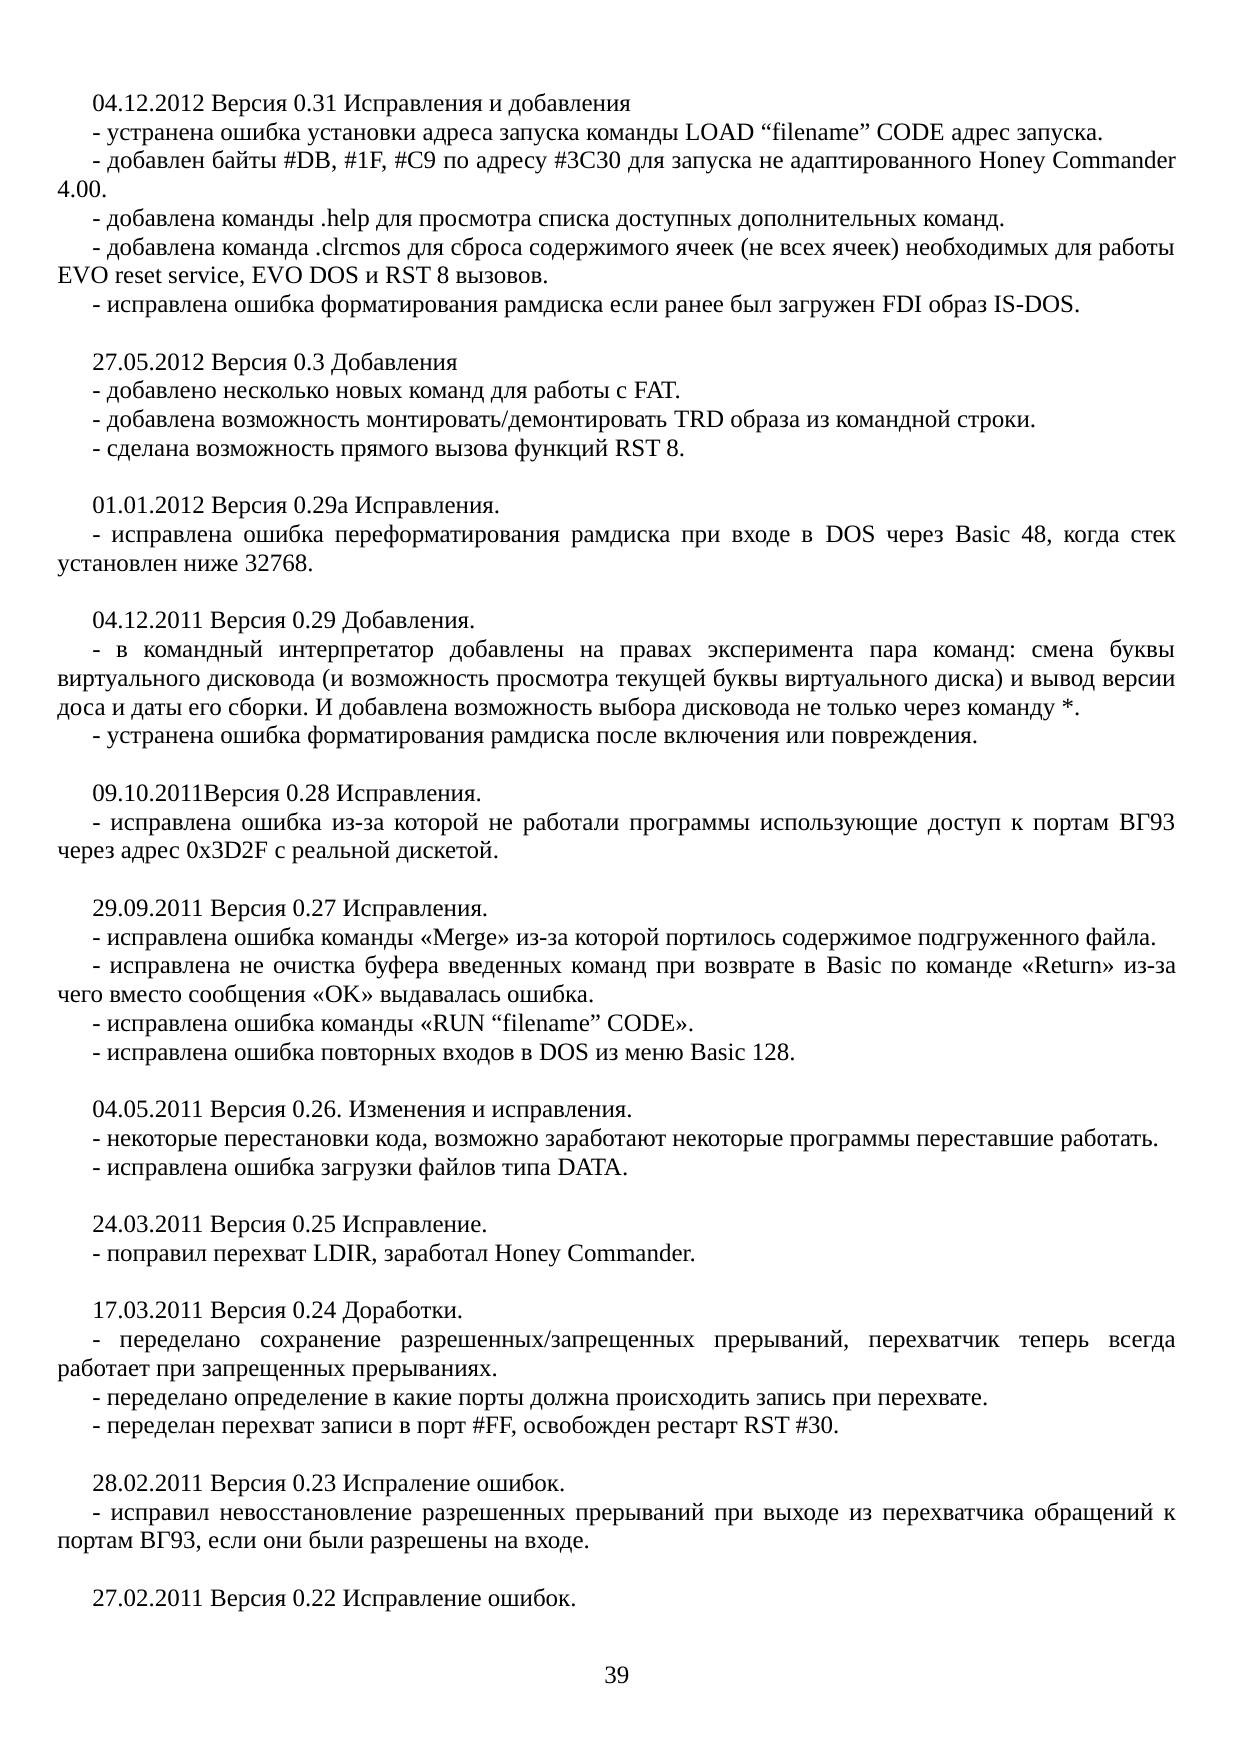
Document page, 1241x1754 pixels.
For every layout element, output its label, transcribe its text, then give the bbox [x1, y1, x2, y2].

text - исправлена не очистка буфера введенных команд при возврате в Basic по команде «Return» из-за чего вместо сообщения «OK» выдавалась ошибка. [57, 951, 1176, 1008]
text 04.12.2011 Версия 0.29 Добавления. [57, 606, 1176, 634]
text - исправлена ошибка загрузки файлов типа DATA. [57, 1152, 1176, 1181]
text - исправлена ошибка переформатирования рамдиска при входе в DOS через Basic 48, когда стек установлен ниже 32768. [57, 519, 1176, 577]
text - добавлена команда .clrcmos для сброса содержимого ячеек (не всех ячеек) необходимых для работы EVO reset service, EVO DOS и RST 8 вызовов. [57, 232, 1176, 289]
text - исправлена ошибка форматирования рамдиска если ранее был загружен FDI образ IS-DOS. [57, 289, 1176, 318]
text - устранена ошибка установки адреса запуска команды LOAD “filename” CODE адрес запуска. [57, 117, 1176, 146]
text - переделано определение в какие порты должна происходить запись при перехвате. [57, 1382, 1176, 1411]
text - добавлена возможность монтировать/демонтировать TRD образа из командной строки. [57, 404, 1176, 433]
text 27.05.2012 Версия 0.3 Добавления [57, 347, 1176, 376]
text - исправлена ошибка команды «RUN “filename” CODE». [57, 1008, 1176, 1037]
text - добавлена команды .help для просмотра списка доступных дополнительных команд. [57, 203, 1176, 232]
text 24.03.2011 Версия 0.25 Исправление. [57, 1209, 1176, 1238]
text - поправил перехват LDIR, заработал Honey Commander. [57, 1238, 1176, 1267]
text - добавлен байты #DB, #1F, #C9 по адресу #3C30 для запуска не адаптированного Honey Commander 4.00. [57, 146, 1176, 203]
text 04.05.2011 Версия 0.26. Изменения и исправления. [57, 1094, 1176, 1123]
text 27.02.2011 Версия 0.22 Исправление ошибок. [57, 1583, 1176, 1612]
text - исправлена ошибка повторных входов в DOS из меню Basic 128. [57, 1037, 1176, 1066]
text - устранена ошибка форматирования рамдиска после включения или повреждения. [57, 721, 1176, 749]
text - исправил невосстановление разрешенных прерываний при выходе из перехватчика обращений к портам ВГ93, если они были разрешены на входе. [57, 1497, 1176, 1554]
text - сделана возможность прямого вызова функций RST 8. [57, 433, 1176, 462]
text - переделано сохранение разрешенных/запрещенных прерываний, перехватчик теперь всегда работает при запрещенных прерываниях. [57, 1324, 1176, 1382]
text - переделан перехват записи в порт #FF, освобожден рестарт RST #30. [57, 1411, 1176, 1439]
text 29.09.2011 Версия 0.27 Исправления. [57, 893, 1176, 922]
text 09.10.2011Версия 0.28 Исправления. [57, 778, 1176, 807]
text - исправлена ошибка команды «Merge» из-за которой портилось содержимое подгруженного файла. [57, 922, 1176, 951]
text 04.12.2012 Версия 0.31 Исправления и добавления [57, 88, 1176, 117]
text - добавлено несколько новых команд для работы с FAT. [57, 376, 1176, 404]
text - в командный интерпретатор добавлены на правах эксперимента пара команд: смена буквы виртуального дисковода (и возможность просмотра текущей буквы виртуального диска) и вывод версии доса и даты его сборки. И добавлена возможность выбора дисковода не только через команду *. [57, 634, 1176, 721]
text 17.03.2011 Версия 0.24 Доработки. [57, 1296, 1176, 1324]
text 01.01.2012 Версия 0.29а Исправления. [57, 491, 1176, 519]
text - исправлена ошибка из-за которой не работали программы использующие доступ к портам ВГ93 через адрес 0x3D2F с реальной дискетой. [57, 807, 1176, 864]
text 28.02.2011 Версия 0.23 Испраление ошибок. [57, 1468, 1176, 1497]
text - некоторые перестановки кода, возможно заработают некоторые программы переставшие работать. [57, 1123, 1176, 1152]
